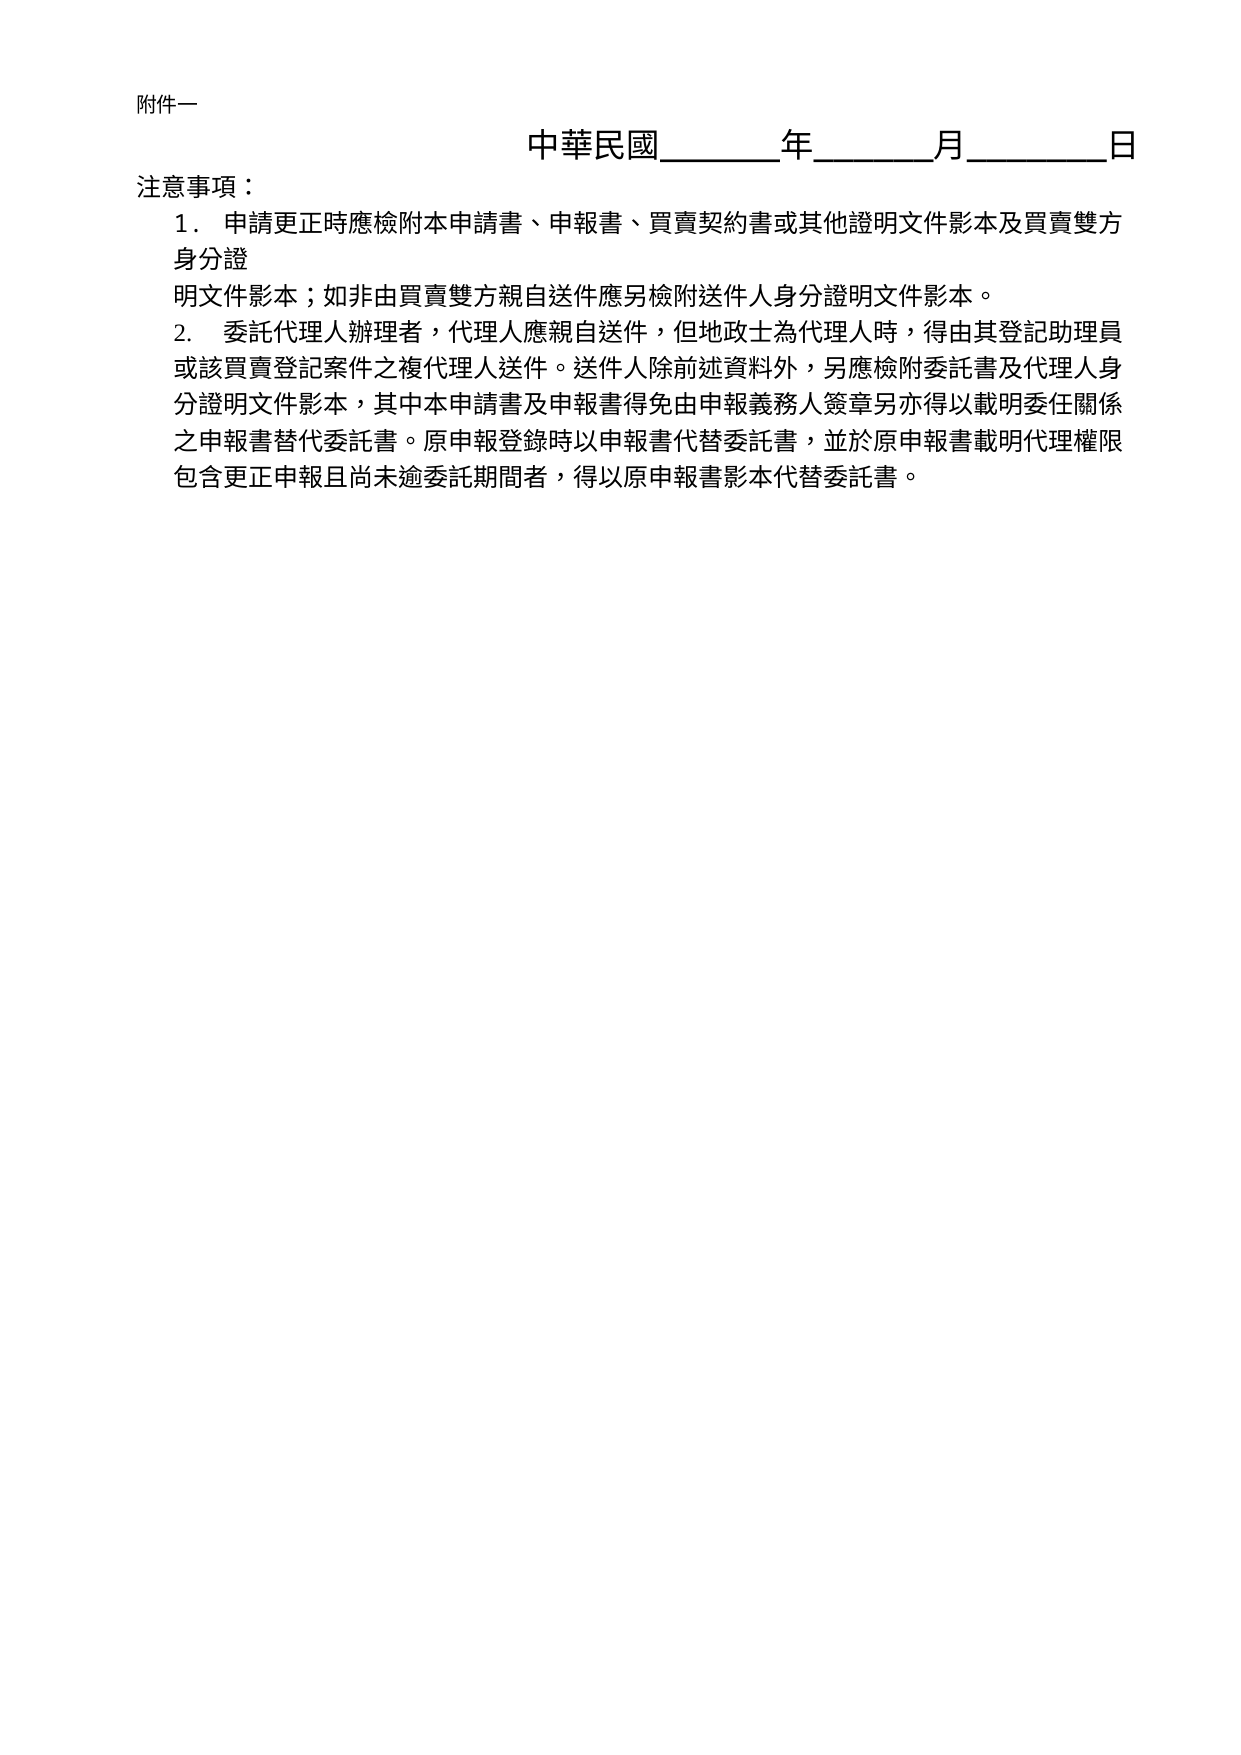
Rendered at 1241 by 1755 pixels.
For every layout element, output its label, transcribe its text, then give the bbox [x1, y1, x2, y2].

text 明文件影本；如非由買賣雙方親自送件應另檢附送件人身分證明文件影本。 [173, 276, 1140, 312]
text 注意事項： [136, 167, 1140, 203]
list 申請更正時應檢附本申請書、申報書、買賣契約書或其他證明文件影本及買賣雙方身分證 [173, 203, 1140, 276]
text 中華民國______年______月_______日 [136, 119, 1140, 167]
list 委託代理人辦理者，代理人應親自送件，但地政士為代理人時，得由其登記助理員或該買賣登記案件之複代理人送件。送件人除前述資料外，另應檢附委託書及代理人身分證明文件影本，其中本申請書及申報書得免由申報義務人簽章另亦得以載明委任關係之申報書替代委託書。原申報登錄時以申報書代替委託書，並於原申報書載明代理權限包含更正申報且尚未逾委託期間者，得以原申報書影本代替委託書。 [173, 312, 1140, 493]
